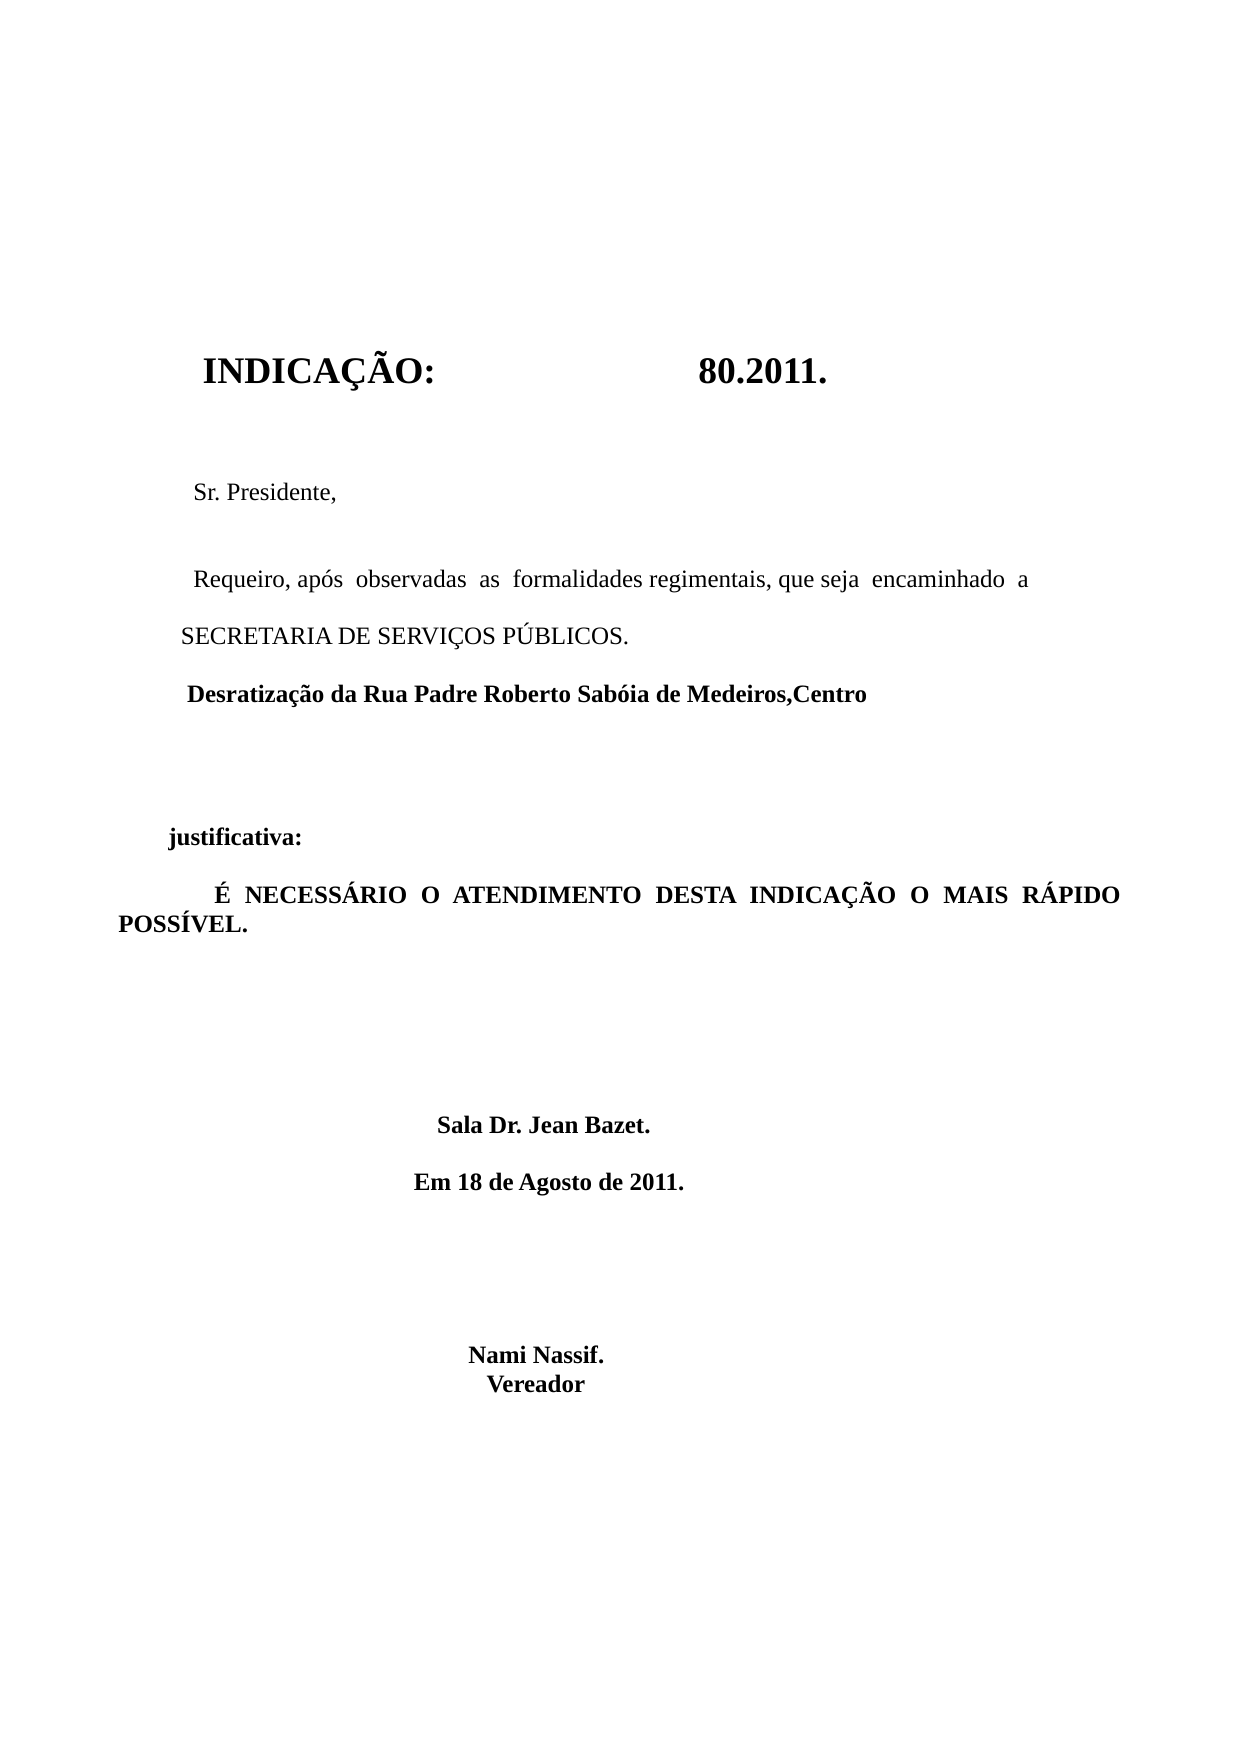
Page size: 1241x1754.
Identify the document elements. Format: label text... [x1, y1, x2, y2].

text Requeiro, após observadas as formalidades regimentais, que seja encaminhado a [118, 564, 1122, 592]
text SECRETARIA DE SERVIÇOS PÚBLICOS. [118, 621, 1122, 650]
text INDICAÇÃO: 80.2011. [118, 348, 1122, 391]
text É NECESSÁRIO O ATENDIMENTO DESTA INDICAÇÃO O MAIS RÁPIDO POSSÍVEL. [118, 880, 1122, 937]
text Sr. Presidente, [118, 477, 1122, 506]
text Desratização da Rua Padre Roberto Sabóia de Medeiros,Centro [118, 679, 1122, 707]
text Sala Dr. Jean Bazet. [118, 1110, 1122, 1139]
text Em 18 de Agosto de 2011. [118, 1167, 1122, 1196]
text Nami Nassif. [118, 1340, 1122, 1369]
text justificativa: [118, 822, 1122, 851]
text Vereador [118, 1369, 1122, 1397]
